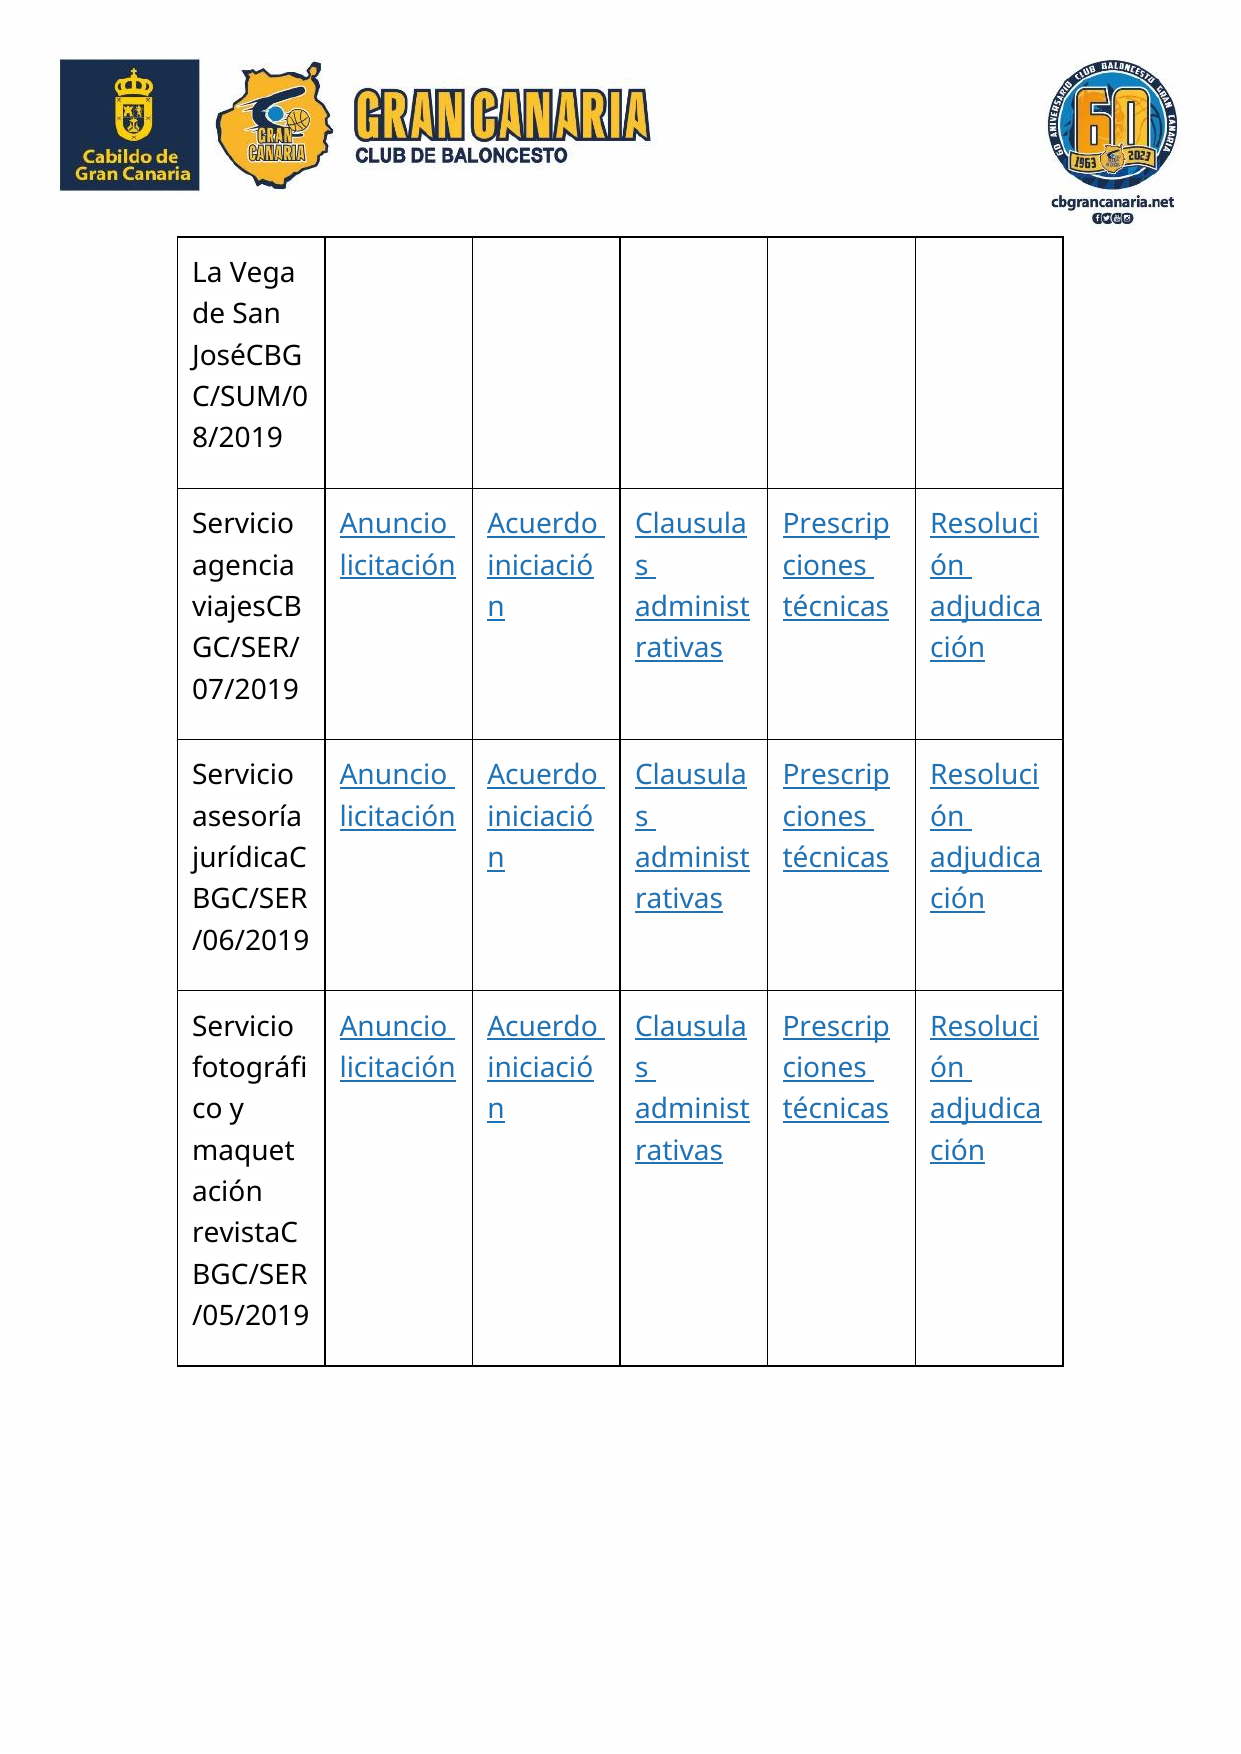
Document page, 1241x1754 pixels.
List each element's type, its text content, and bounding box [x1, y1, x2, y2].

table_cell Servicio agencia viajesCBGC/SER/07/2019 [178, 489, 324, 738]
table_cell Clausulas administrativas [621, 489, 767, 738]
table_cell Resolución adjudicación [916, 991, 1062, 1365]
table_cell Acuerdo iniciación [473, 740, 619, 990]
table_cell [621, 238, 767, 487]
table_cell Clausulas administrativas [621, 991, 767, 1365]
table_cell [768, 238, 915, 487]
table_cell Resolución adjudicación [916, 489, 1062, 738]
table_cell La Vega de San JoséCBGC/SUM/08/2019 [178, 238, 324, 487]
table_cell Servicio fotográfico y maquetación revistaCBGC/SER/05/2019 [178, 991, 324, 1365]
table_cell [326, 238, 472, 487]
table_cell Anuncio licitación [326, 991, 472, 1365]
table_cell Servicio asesoría jurídicaCBGC/SER/06/2019 [178, 740, 324, 990]
table_cell Clausulas administrativas [621, 740, 767, 990]
table_cell [473, 238, 619, 487]
table_cell [916, 238, 1062, 487]
table_cell Prescripciones técnicas [768, 489, 915, 738]
picture [2, 2, 1237, 1749]
table_cell Acuerdo iniciación [473, 489, 619, 738]
table_cell Anuncio licitación [326, 740, 472, 990]
table_cell Prescripciones técnicas [768, 991, 915, 1365]
table_cell Acuerdo iniciación [473, 991, 619, 1365]
table_cell Anuncio licitación [326, 489, 472, 738]
table_cell Prescripciones técnicas [768, 740, 915, 990]
table_cell Resolución adjudicación [916, 740, 1062, 990]
